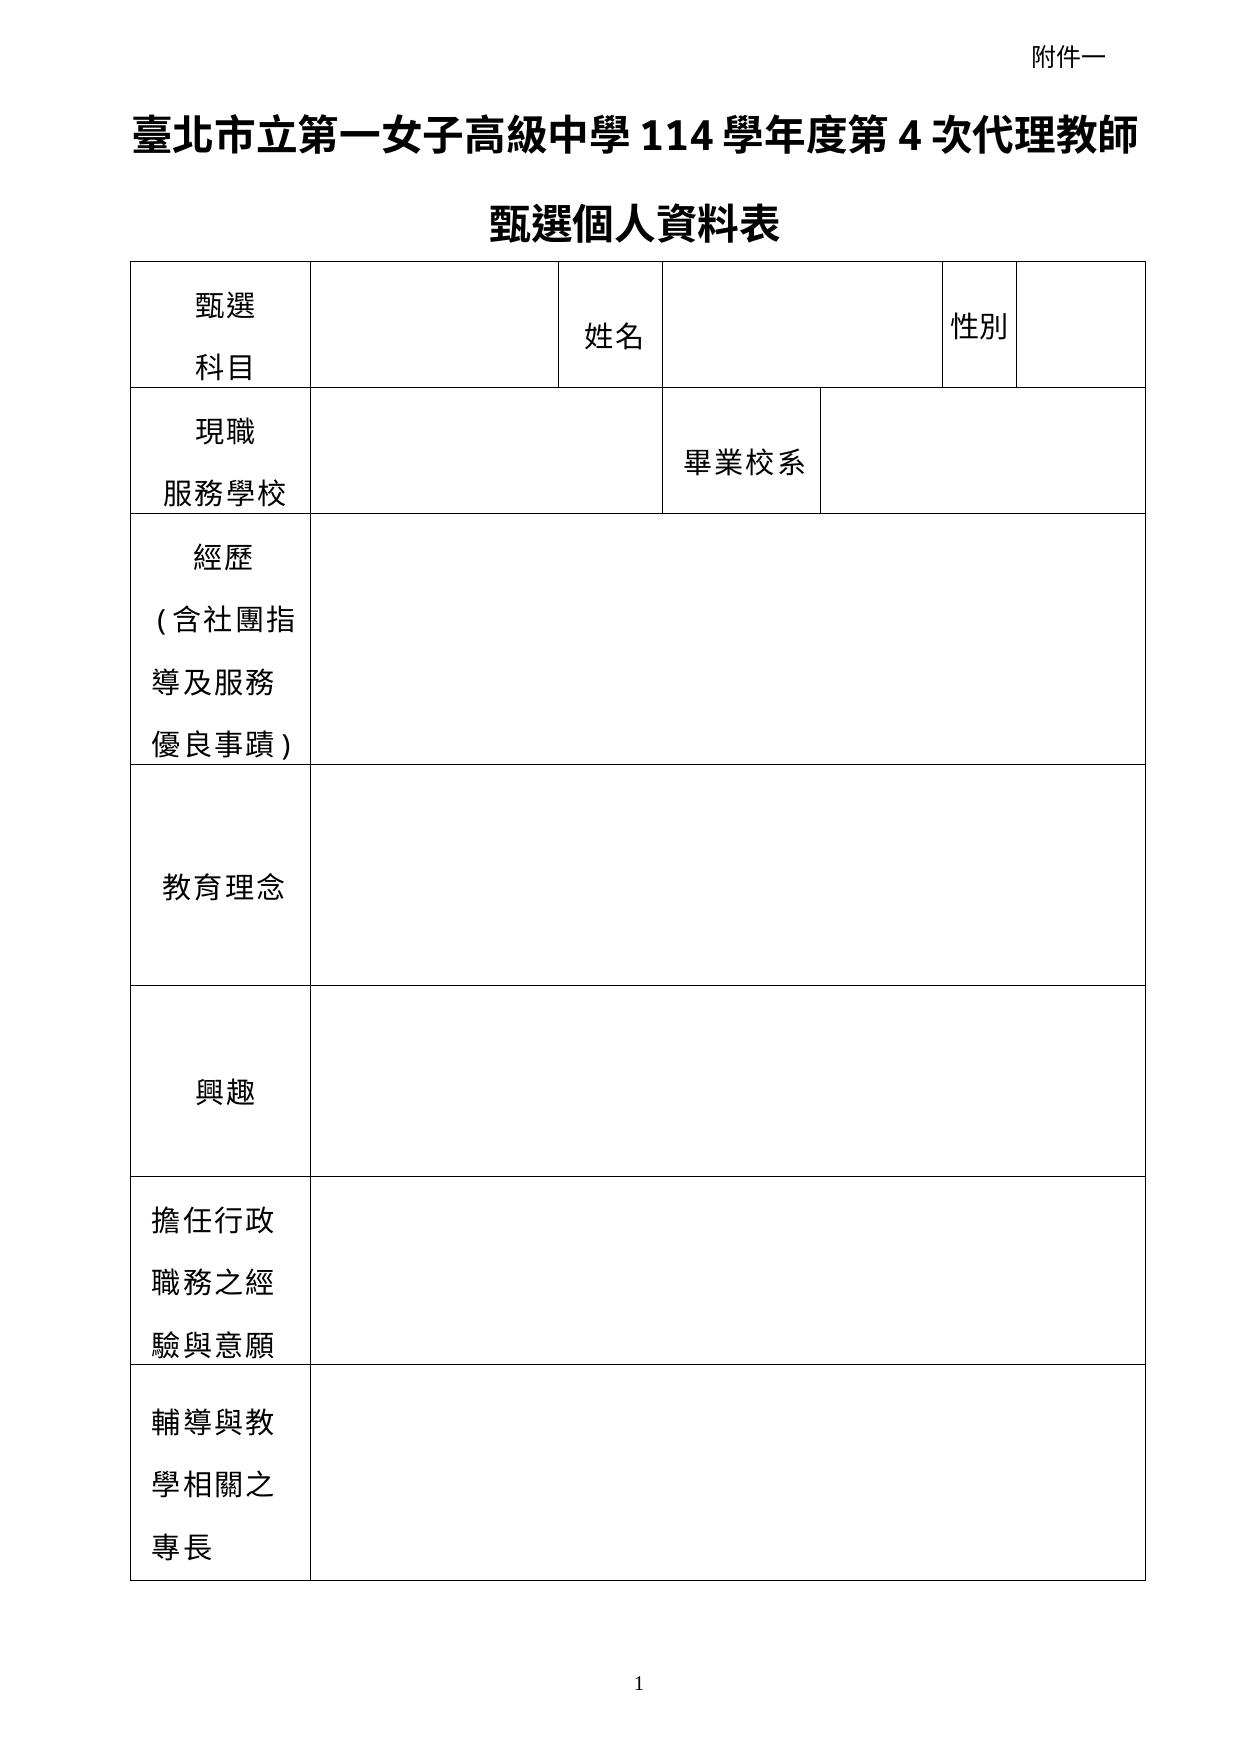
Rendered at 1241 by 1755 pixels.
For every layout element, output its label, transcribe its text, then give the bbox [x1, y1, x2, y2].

table_cell 興趣 [131, 986, 310, 1176]
table_header 姓名 [559, 262, 662, 387]
table_cell 畢業校系 [663, 388, 820, 513]
table_cell [311, 1177, 1145, 1364]
table_header [311, 262, 558, 387]
table_cell [311, 1365, 1145, 1580]
table_header 甄選 科目 [131, 262, 310, 387]
table_header [1017, 262, 1145, 387]
table_cell [821, 388, 1145, 513]
table_cell 現職 服務學校 [131, 388, 310, 513]
table_cell 輔導與教學相關之專長 [131, 1365, 310, 1580]
table_cell [311, 986, 1145, 1176]
table_header 性別 [943, 262, 1016, 387]
table_cell [311, 388, 662, 513]
table_header [663, 262, 942, 387]
table_cell 教育理念 [131, 765, 310, 985]
table_cell 擔任行政職務之經驗與意願 [131, 1177, 310, 1364]
text 臺北市立第一女子高級中學114學年度第4次代理教師 [119, 102, 1151, 163]
text [1016, 29, 1142, 82]
text 附件一 [1031, 37, 1127, 73]
table_cell [311, 765, 1145, 985]
text 甄選個人資料表 [119, 191, 1151, 251]
table_cell [311, 514, 1145, 764]
table_cell 經歷 (含社團指導及服務優良事蹟) [131, 514, 310, 764]
